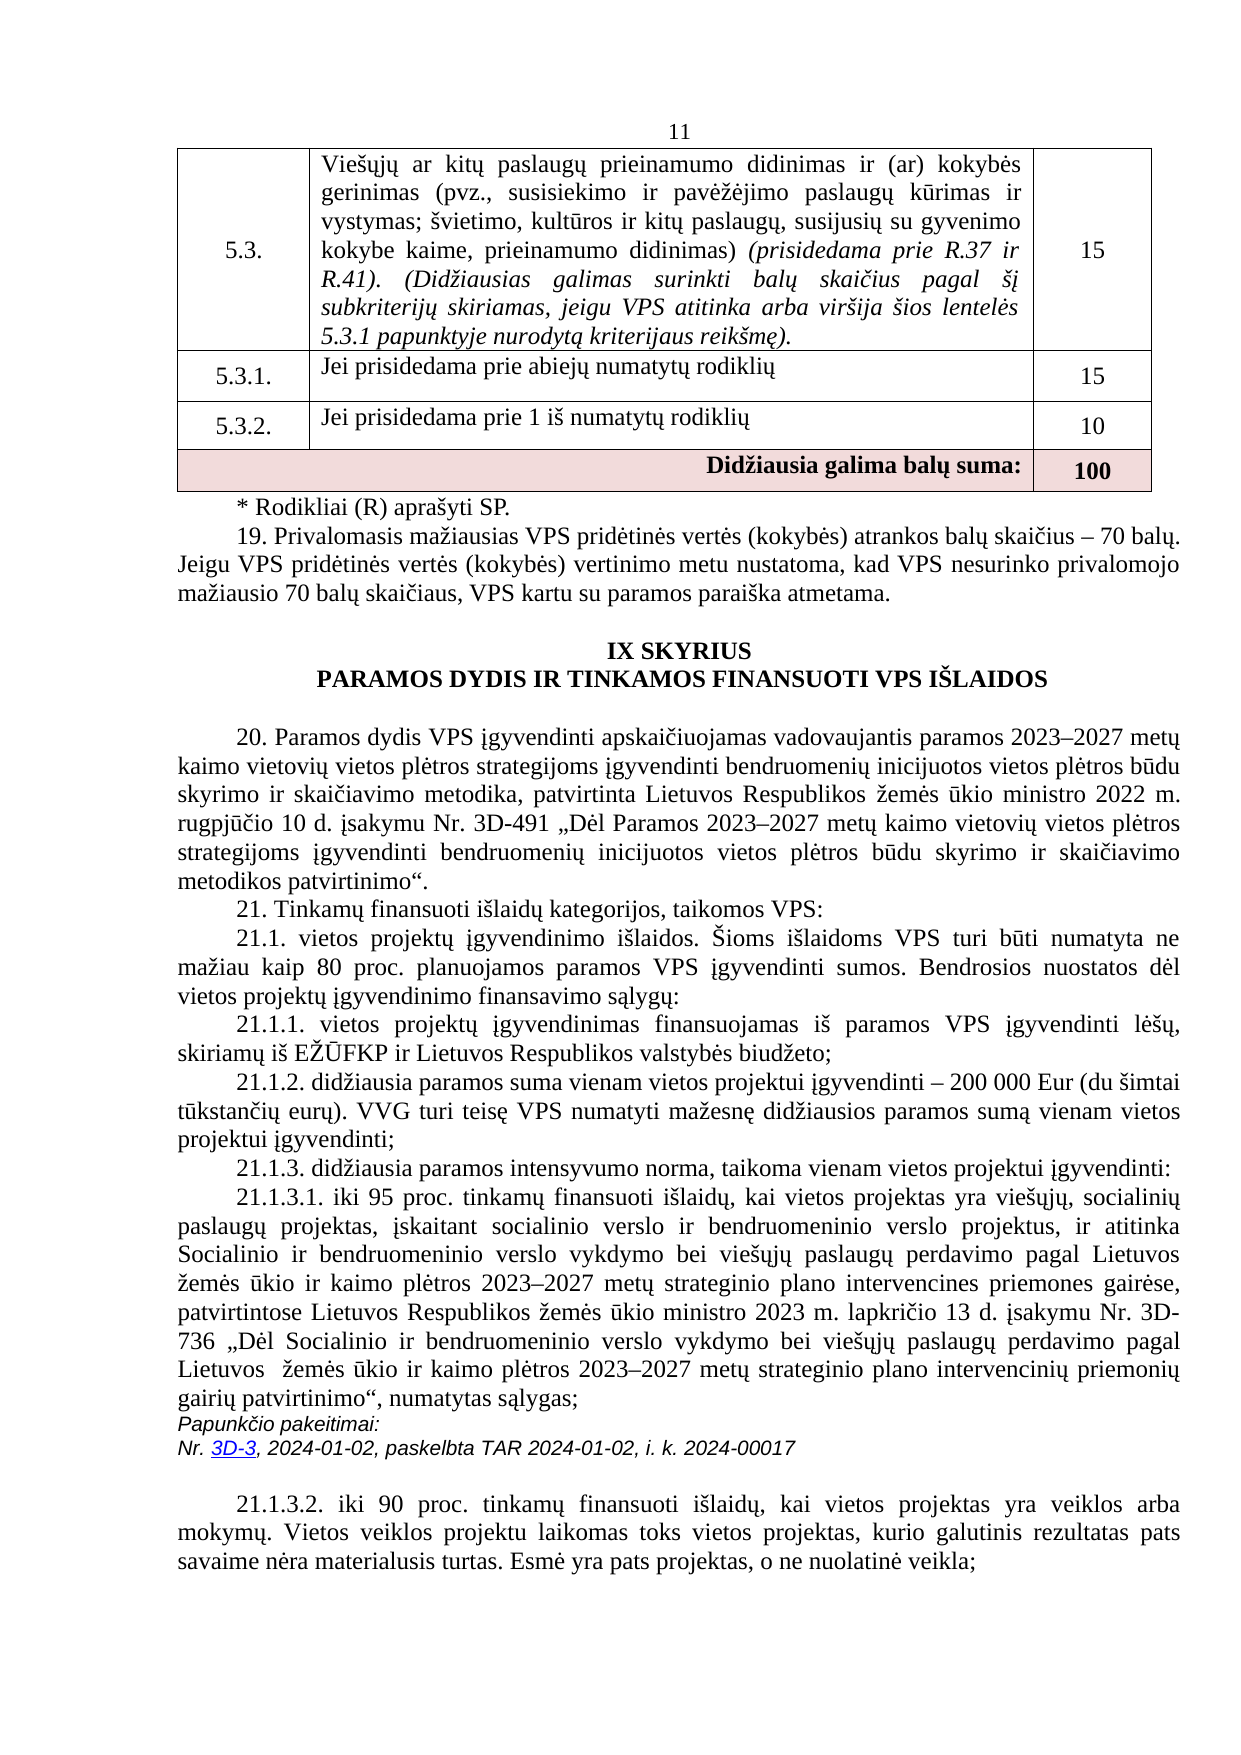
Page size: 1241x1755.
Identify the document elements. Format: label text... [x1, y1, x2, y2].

text 21.1.3. didžiausia paramos intensyvumo norma, taikoma vienam vietos projektui įgyvendinti: [177, 1153, 1181, 1182]
table_cell 5.3.2. [178, 402, 309, 449]
table_cell Didžiausia galima balų suma: [178, 450, 1033, 491]
text 19. Privalomasis mažiausias VPS pridėtinės vertės (kokybės) atrankos balų skaičius – 70 balų. Jeigu VPS pridėtinės vertės (kokybės) vertinimo metu nustatoma, kad VPS nesurinko privalomojo mažiausio 70 balų skaičiaus, VPS kartu su paramos paraiška atmetama. [177, 521, 1181, 607]
table_cell 100 [1034, 450, 1151, 491]
table_cell Jei prisidedama prie 1 iš numatytų rodiklių [310, 402, 1033, 449]
text 21.1.3.2. iki 90 proc. tinkamų finansuoti išlaidų, kai vietos projektas yra veiklos arba mokymų. Vietos veiklos projektu laikomas toks vietos projektas, kurio galutinis rezultatas pats savaime nėra materialusis turtas. Esmė yra pats projektas, o ne nuolatinė veikla; [177, 1489, 1181, 1575]
text 21.1. vietos projektų įgyvendinimo išlaidos. Šioms išlaidoms VPS turi būti numatyta ne mažiau kaip 80 proc. planuojamos paramos VPS įgyvendinti sumos. Bendrosios nuostatos dėl vietos projektų įgyvendinimo finansavimo sąlygų: [177, 923, 1181, 1009]
text 21.1.2. didžiausia paramos suma vienam vietos projektui įgyvendinti – 200 000 Eur (du šimtai tūkstančių eurų). VVG turi teisę VPS numatyti mažesnę didžiausios paramos sumą vienam vietos projektui įgyvendinti; [177, 1067, 1181, 1153]
text Papunkčio pakeitimai: [177, 1412, 1181, 1436]
table_cell 5.3. [178, 149, 309, 350]
table_cell Jei prisidedama prie abiejų numatytų rodiklių [310, 351, 1033, 401]
table_cell Viešųjų ar kitų paslaugų prieinamumo didinimas ir (ar) kokybės gerinimas (pvz., susisiekimo ir pavėžėjimo paslaugų kūrimas ir vystymas; švietimo, kultūros ir kitų paslaugų, susijusių su gyvenimo kokybe kaime, prieinamumo didinimas) (prisidedama prie R.37 ir R.41). (Didžiausias galimas surinkti balų skaičius pagal šį subkriterijų skiriamas, jeigu VPS atitinka arba viršija šios lentelės 5.3.1 papunktyje nurodytą kriterijaus reikšmę). [310, 149, 1033, 350]
table_cell 15 [1034, 149, 1151, 350]
text Nr. 3D-3, 2024-01-02, paskelbta TAR 2024-01-02, i. k. 2024-00017 [177, 1436, 1181, 1460]
text 21.1.3.1. iki 95 proc. tinkamų finansuoti išlaidų, kai vietos projektas yra viešųjų, socialinių paslaugų projektas, įskaitant socialinio verslo ir bendruomeninio verslo projektus, ir atitinka Socialinio ir bendruomeninio verslo vykdymo bei viešųjų paslaugų perdavimo pagal Lietuvos žemės ūkio ir kaimo plėtros 2023–2027 metų strateginio plano intervencines priemones gairėse, patvirtintose Lietuvos Respublikos žemės ūkio ministro 2023 m. lapkričio 13 d. įsakymu Nr. 3D-736 „Dėl Socialinio ir bendruomeninio verslo vykdymo bei viešųjų paslaugų perdavimo pagal Lietuvos žemės ūkio ir kaimo plėtros 2023–2027 metų strateginio plano intervencinių priemonių gairių patvirtinimo“, numatytas sąlygas; [177, 1182, 1181, 1412]
text PARAMOS DYDIS IR TINKAMOS FINANSUOTI VPS IŠLAIDOS [177, 664, 1181, 693]
text * Rodikliai (R) aprašyti SP. [177, 492, 1181, 521]
table_cell 10 [1034, 402, 1151, 449]
table_cell 15 [1034, 351, 1151, 401]
text 21. Tinkamų finansuoti išlaidų kategorijos, taikomos VPS: [177, 894, 1181, 923]
text IX SKYRIUS [177, 636, 1181, 664]
text 21.1.1. vietos projektų įgyvendinimas finansuojamas iš paramos VPS įgyvendinti lėšų, skiriamų iš EŽŪFKP ir Lietuvos Respublikos valstybės biudžeto; [177, 1009, 1181, 1067]
text 20. Paramos dydis VPS įgyvendinti apskaičiuojamas vadovaujantis paramos 2023–2027 metų kaimo vietovių vietos plėtros strategijoms įgyvendinti bendruomenių inicijuotos vietos plėtros būdu skyrimo ir skaičiavimo metodika, patvirtinta Lietuvos Respublikos žemės ūkio ministro 2022 m. rugpjūčio 10 d. įsakymu Nr. 3D-491 „Dėl Paramos 2023–2027 metų kaimo vietovių vietos plėtros strategijoms įgyvendinti bendruomenių inicijuotos vietos plėtros būdu skyrimo ir skaičiavimo metodikos patvirtinimo“. [177, 722, 1181, 894]
table_cell 5.3.1. [178, 351, 309, 401]
